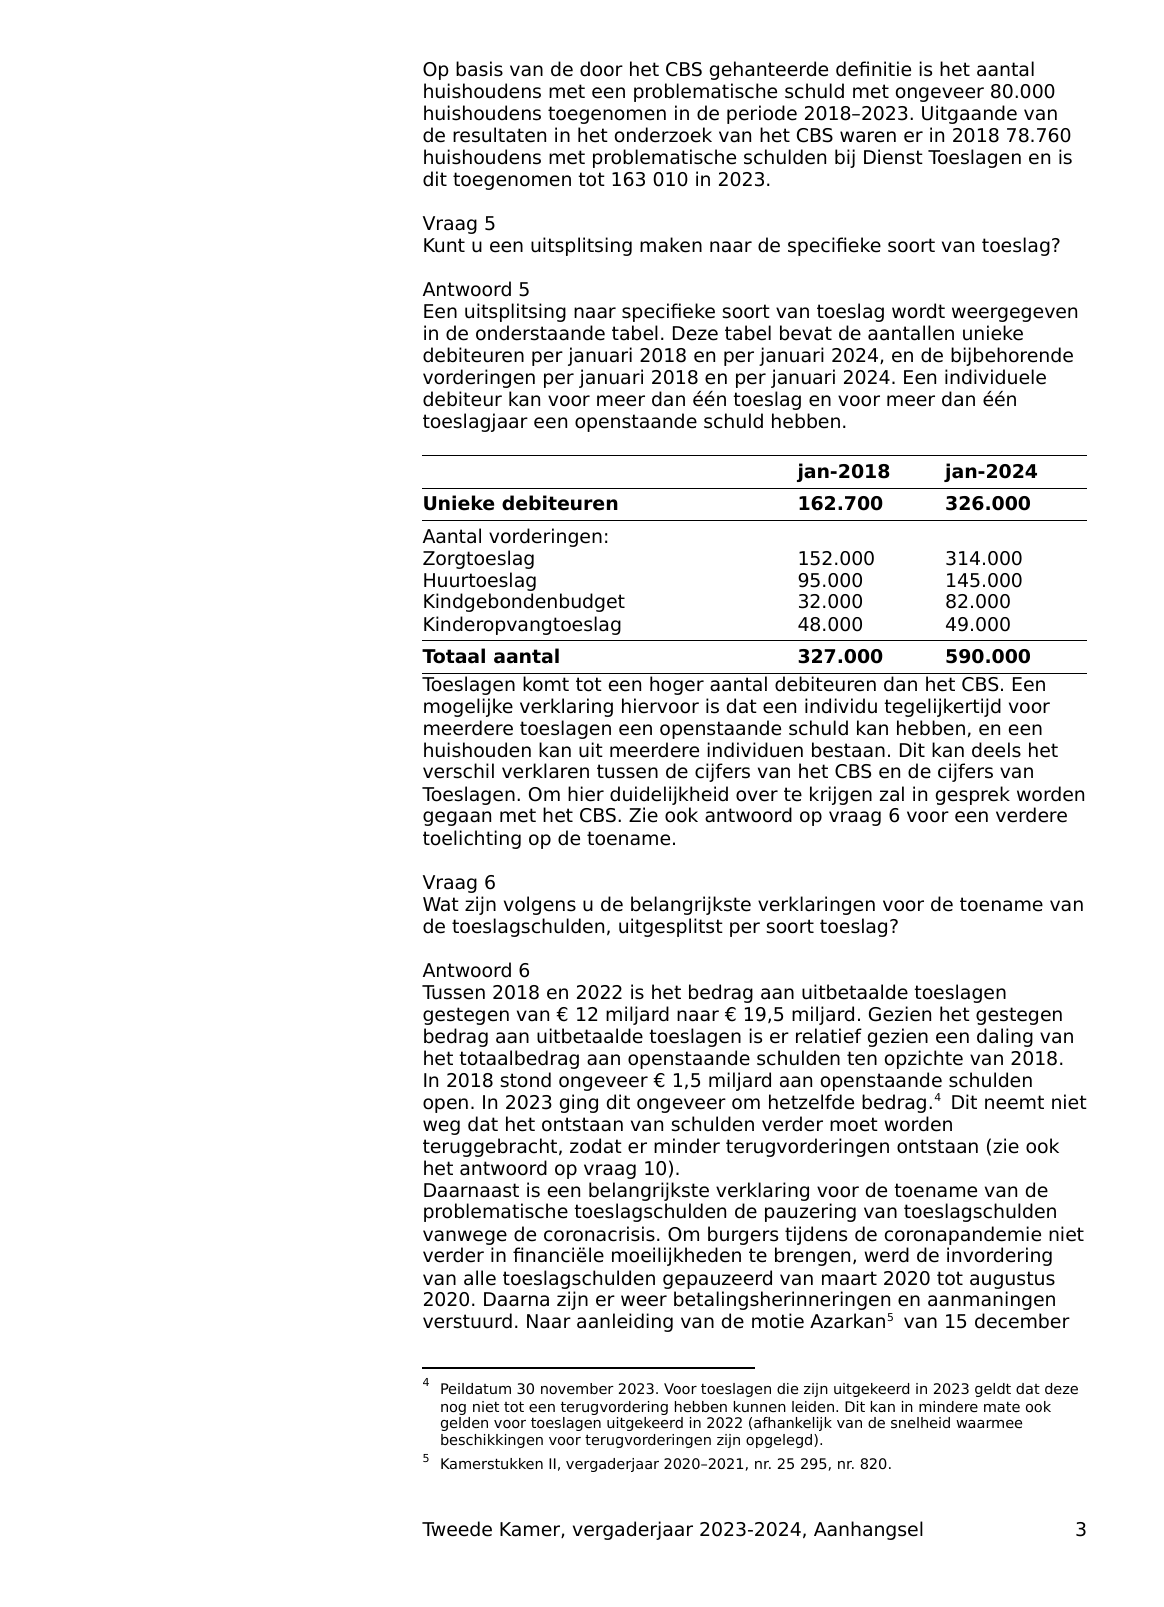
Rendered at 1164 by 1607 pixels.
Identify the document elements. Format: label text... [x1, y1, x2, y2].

table_cell Kinderopvangtoeslag [422, 614, 791, 640]
table_cell 314.000 [939, 548, 1087, 569]
table_cell 590.000 [939, 641, 1087, 672]
table_cell 48.000 [791, 614, 939, 640]
text Kunt u een uitsplitsing maken naar de specifieke soort van toeslag? [422, 235, 1087, 257]
table_cell 49.000 [939, 614, 1087, 640]
table_cell Aantal vorderingen: [422, 521, 791, 547]
table_cell 32.000 [791, 591, 939, 613]
text Antwoord 5 [422, 279, 1087, 301]
table_header jan-2018 [791, 456, 939, 487]
text Een uitsplitsing naar specifieke soort van toeslag wordt weergegeven in de onderstaande tabel. Deze tabel bevat de aantallen unieke debiteuren per januari 2018 en per januari 2024, en de bijbehorende vorderingen per januari 2018 en per januari 2024. Een individuele debiteur kan voor meer dan één toeslag en voor meer dan één toeslagjaar een openstaande schuld hebben. [422, 301, 1087, 433]
table_cell 145.000 [939, 570, 1087, 591]
table_cell 82.000 [939, 591, 1087, 613]
text Peildatum 30 november 2023. Voor toeslagen die zijn uitgekeerd in 2023 geldt dat deze nog niet tot een terugvordering hebben kunnen leiden. Dit kan in mindere mate ook gelden voor toeslagen uitgekeerd in 2022 (afhankelijk van de snelheid waarmee beschikkingen voor terugvorderingen zijn opgelegd). [422, 1377, 1087, 1449]
text Toeslagen komt tot een hoger aantal debiteuren dan het CBS. Een mogelijke verklaring hiervoor is dat een individu tegelijkertijd voor meerdere toeslagen een openstaande schuld kan hebben, en een huishouden kan uit meerdere individuen bestaan. Dit kan deels het verschil verklaren tussen de cijfers van het CBS en de cijfers van Toeslagen. Om hier duidelijkheid over te krijgen zal in gesprek worden gegaan met het CBS. Zie ook antwoord op vraag 6 voor een verdere toelichting op de toename. [422, 674, 1087, 849]
text Wat zijn volgens u de belangrijkste verklaringen voor de toename van de toeslagschulden, uitgesplitst per soort toeslag? [422, 893, 1087, 937]
table_cell [791, 521, 939, 547]
table_cell Huurtoeslag [422, 570, 791, 591]
table_cell [939, 521, 1087, 547]
table_cell 95.000 [791, 570, 939, 591]
table_cell 162.700 [791, 489, 939, 520]
text Tussen 2018 en 2022 is het bedrag aan uitbetaalde toeslagen gestegen van € 12 miljard naar € 19,5 miljard. Gezien het gestegen bedrag aan uitbetaalde toeslagen is er relatief gezien een daling van het totaalbedrag aan openstaande schulden ten opzichte van 2018. In 2018 stond ongeveer € 1,5 miljard aan openstaande schulden open. In 2023 ging dit ongeveer om hetzelfde bedrag. Dit neemt niet weg dat het ontstaan van schulden verder moet worden teruggebracht, zodat er minder terugvorderingen ontstaan (zie ook het antwoord op vraag 10). [422, 982, 1087, 1179]
table_cell Zorgtoeslag [422, 548, 791, 569]
table_cell Kindgebondenbudget [422, 591, 791, 613]
text Kamerstukken II, vergaderjaar 2020–2021, nr. 25 295, nr. 820. [422, 1452, 1087, 1474]
table_cell 327.000 [791, 641, 939, 672]
table_header [422, 456, 791, 487]
text Daarnaast is een belangrijkste verklaring voor de toename van de problematische toeslagschulden de pauzering van toeslagschulden vanwege de coronacrisis. Om burgers tijdens de coronapandemie niet verder in financiële moeilijkheden te brengen, werd de invordering van alle toeslagschulden gepauzeerd van maart 2020 tot augustus 2020. Daarna zijn er weer betalingsherinneringen en aanmaningen verstuurd. Naar aanleiding van de motie Azarkan van 15 december [422, 1179, 1087, 1333]
table_header jan-2024 [939, 456, 1087, 487]
table_cell 326.000 [939, 489, 1087, 520]
table_cell 152.000 [791, 548, 939, 569]
text Antwoord 6 [422, 960, 1087, 982]
text Op basis van de door het CBS gehanteerde definitie is het aantal huishoudens met een problematische schuld met ongeveer 80.000 huishoudens toegenomen in de periode 2018–2023. Uitgaande van de resultaten in het onderzoek van het CBS waren er in 2018 78.760 huishoudens met problematische schulden bij Dienst Toeslagen en is dit toegenomen tot 163 010 in 2023. [422, 59, 1087, 191]
table_cell Unieke debiteuren [422, 489, 791, 520]
text Vraag 6 [422, 872, 1087, 893]
table_cell Totaal aantal [422, 641, 791, 672]
text Vraag 5 [422, 213, 1087, 235]
